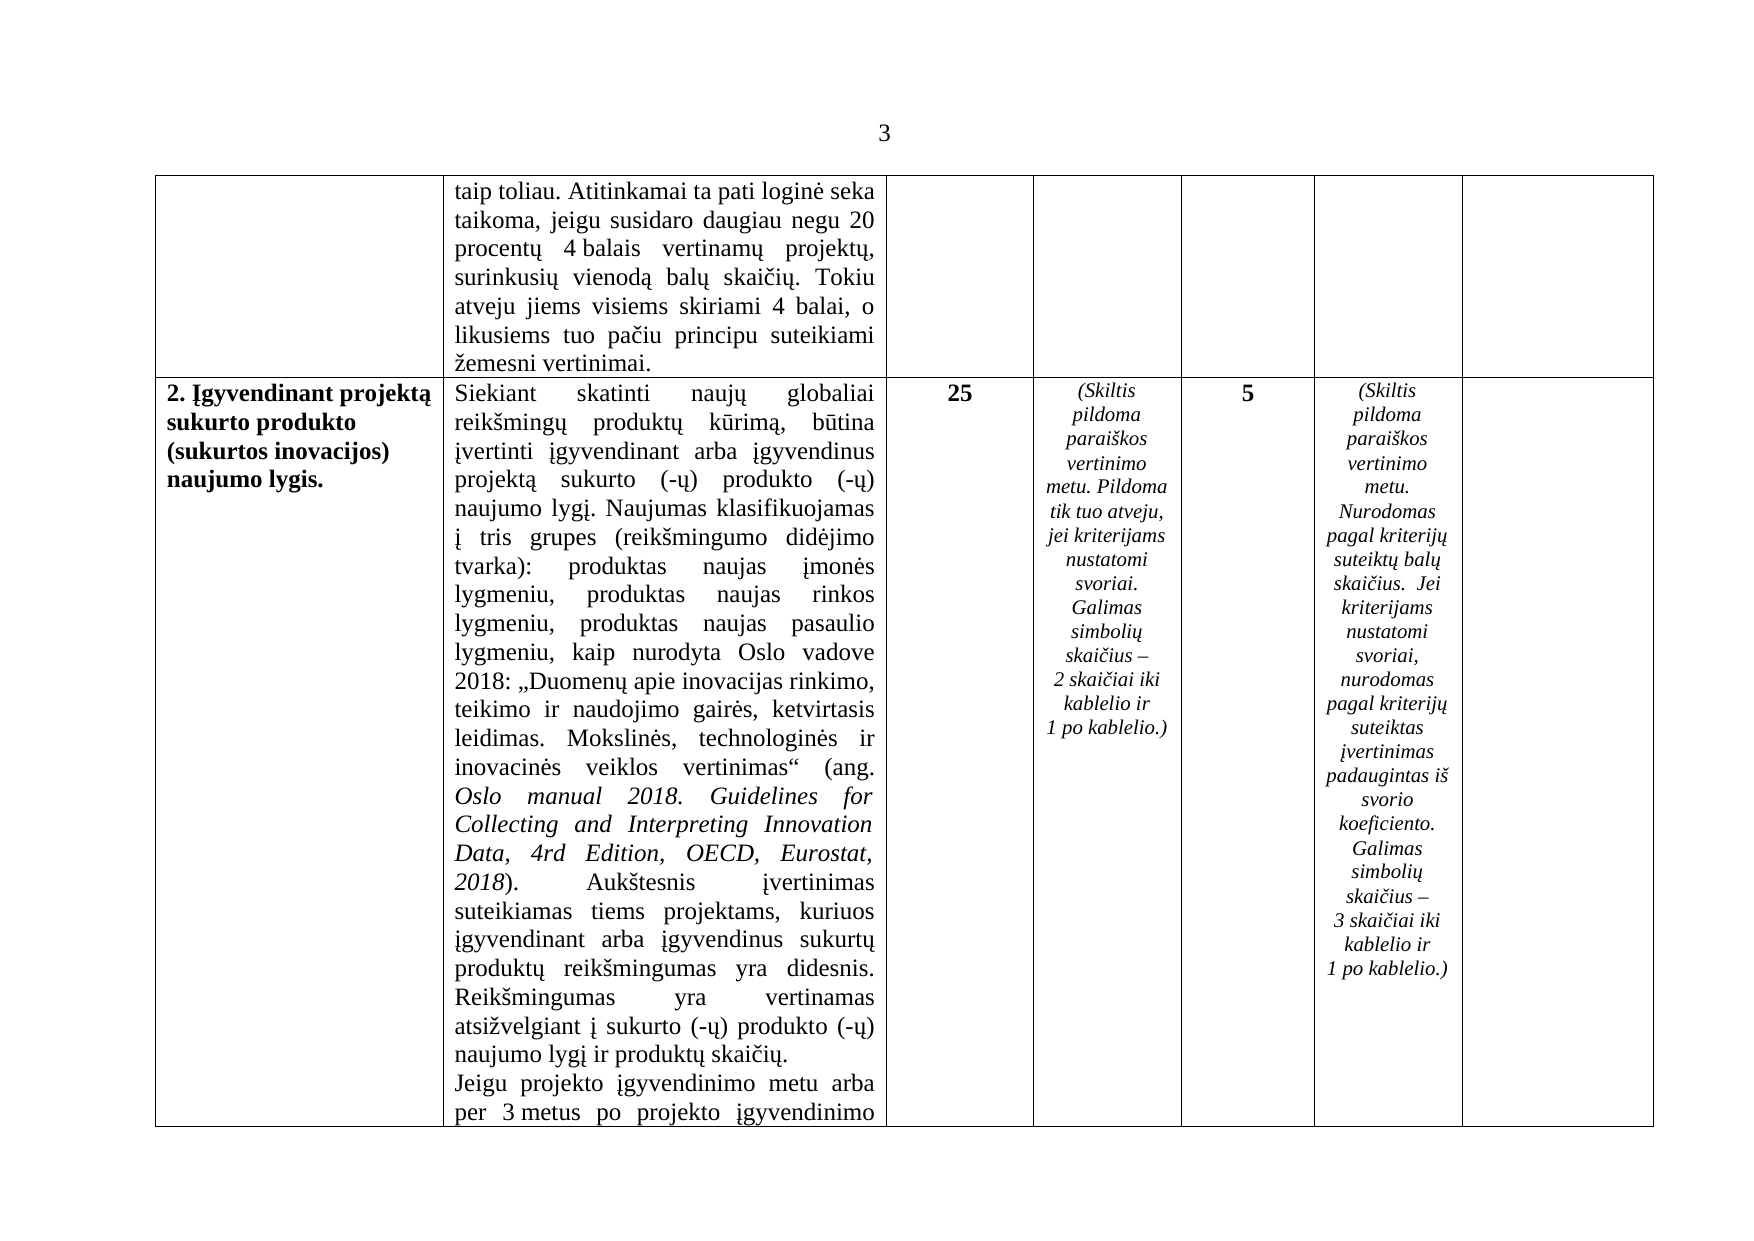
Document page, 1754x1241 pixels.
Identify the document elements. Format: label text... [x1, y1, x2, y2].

table_cell [1182, 176, 1314, 377]
table_cell Siekiant skatinti naujų globaliai reikšmingų produktų kūrimą, būtina įvertinti įgyvendinant arba įgyvendinus projektą sukurto (-ų) produkto (-ų) naujumo lygį. Naujumas klasifikuojamas į tris grupes (reikšmingumo didėjimo tvarka): produktas naujas įmonės lygmeniu, produktas naujas rinkos lygmeniu, produktas naujas pasaulio lygmeniu, kaip nurodyta Oslo vadove 2018: „Duomenų apie inovacijas rinkimo, teikimo ir naudojimo gairės, ketvirtasis leidimas. Mokslinės, technologinės ir inovacinės veiklos vertinimas“ (ang. Oslo manual 2018. Guidelines for Collecting and Interpreting Innovation Data, 4rd Edition, OECD, Eurostat, 2018). Aukštesnis įvertinimas suteikiamas tiems projektams, kuriuos įgyvendinant arba įgyvendinus sukurtų produktų reikšmingumas yra didesnis. Reikšmingumas yra vertinamas atsižvelgiant į sukurto (-ų) produkto (-ų) naujumo lygį ir produktų skaičių. Jeigu projekto įgyvendinimo metu arba per 3 metus po projekto įgyvendinimo [444, 378, 886, 1126]
table_cell 5 [1182, 378, 1314, 1126]
table_cell [156, 176, 443, 377]
table_cell 2. Įgyvendinant projektą sukurto produkto (sukurtos inovacijos) naujumo lygis. [156, 378, 443, 1126]
table_cell [1034, 176, 1181, 377]
table_cell 25 [887, 378, 1033, 1126]
table_cell (Skiltis pildoma paraiškos vertinimo metu. Pildoma tik tuo atveju, jei kriterijams nustatomi svoriai. Galimas simbolių skaičius – 2 skaičiai iki kablelio ir 1 po kablelio.) [1034, 378, 1181, 1126]
table_cell taip toliau. Atitinkamai ta pati loginė seka taikoma, jeigu susidaro daugiau negu 20 procentų 4 balais vertinamų projektų, surinkusių vienodą balų skaičių. Tokiu atveju jiems visiems skiriami 4 balai, o likusiems tuo pačiu principu suteikiami žemesni vertinimai. [444, 176, 886, 377]
table_cell [1463, 378, 1653, 1126]
table_cell [1315, 176, 1462, 377]
table_cell [1463, 176, 1653, 377]
table_cell (Skiltis pildoma paraiškos vertinimo metu. Nurodomas pagal kriterijų suteiktų balų skaičius. Jei kriterijams nustatomi svoriai, nurodomas pagal kriterijų suteiktas įvertinimas padaugintas iš svorio koeficiento. Galimas simbolių skaičius – 3 skaičiai iki kablelio ir 1 po kablelio.) [1315, 378, 1462, 1126]
table_cell [887, 176, 1033, 377]
table_header [1654, 175, 1700, 1127]
table_header [144, 175, 155, 1127]
